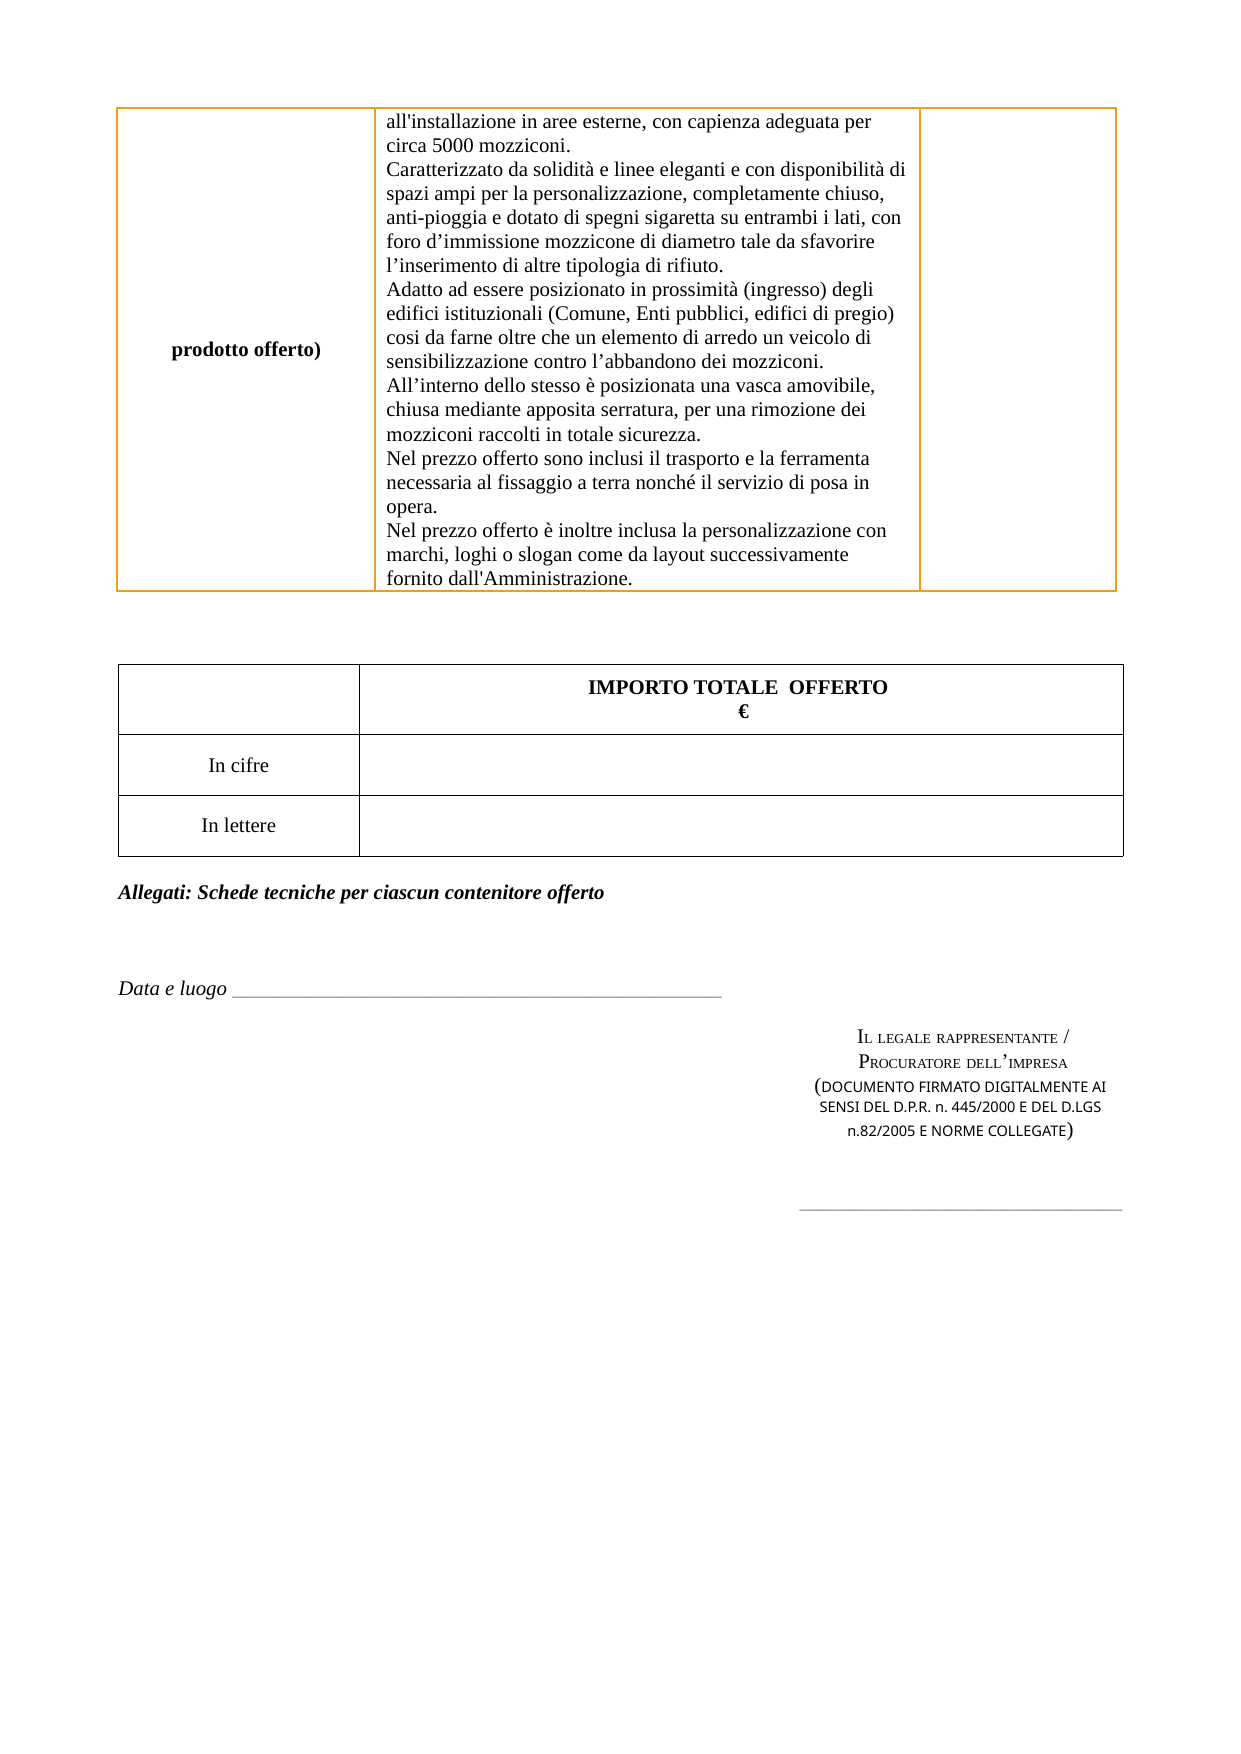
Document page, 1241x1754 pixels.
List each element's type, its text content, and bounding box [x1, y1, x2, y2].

table_header IMPORTO TOTALE OFFERTO € [360, 665, 1123, 734]
table_cell In lettere [119, 796, 359, 856]
table_cell all'installazione in aree esterne, con capienza adeguata per circa 5000 mozziconi. Caratterizzato da solidità e linee eleganti e con disponibilità di spazi ampi per la personalizzazione, completamente chiuso, anti-pioggia e dotato di spegni sigaretta su entrambi i lati, con foro d’immissione mozzicone di diametro tale da sfavorire l’inserimento di altre tipologia di rifiuto. Adatto ad essere posizionato in prossimità (ingresso) degli edifici istituzionali (Comune, Enti pubblici, edifici di pregio) cosi da farne oltre che un elemento di arredo un veicolo di sensibilizzazione contro l’abbandono dei mozziconi. All’interno dello stesso è posizionata una vasca amovibile, chiusa mediante apposita serratura, per una rimozione dei mozziconi raccolti in totale sicurezza. Nel prezzo offerto sono inclusi il trasporto e la ferramenta necessaria al fissaggio a terra nonché il servizio di posa in opera. Nel prezzo offerto è inoltre inclusa la personalizzazione con marchi, loghi o slogan come da layout successivamente fornito dall'Amministrazione. [376, 109, 919, 590]
text Allegati: Schede tecniche per ciascun contenitore offerto [118, 880, 1122, 904]
table_cell prodotto offerto) [118, 109, 374, 590]
table_cell [360, 796, 1123, 856]
text Il legale rappresentante / Procuratore dell’impresa [804, 1024, 1122, 1073]
text Data e luogo _______________________________________________ [118, 976, 1122, 1000]
text (DOCUMENTO FIRMATO DIGITALMENTE AI SENSI DEL D.P.R. n. 445/2000 E DEL D.LGS n.82/2005 E NORME COLLEGATE) [798, 1073, 1122, 1141]
text _______________________________ [118, 1189, 1122, 1213]
table_header [119, 665, 359, 734]
table_cell [360, 735, 1123, 795]
table_cell [921, 109, 1115, 590]
table_cell In cifre [119, 735, 359, 795]
